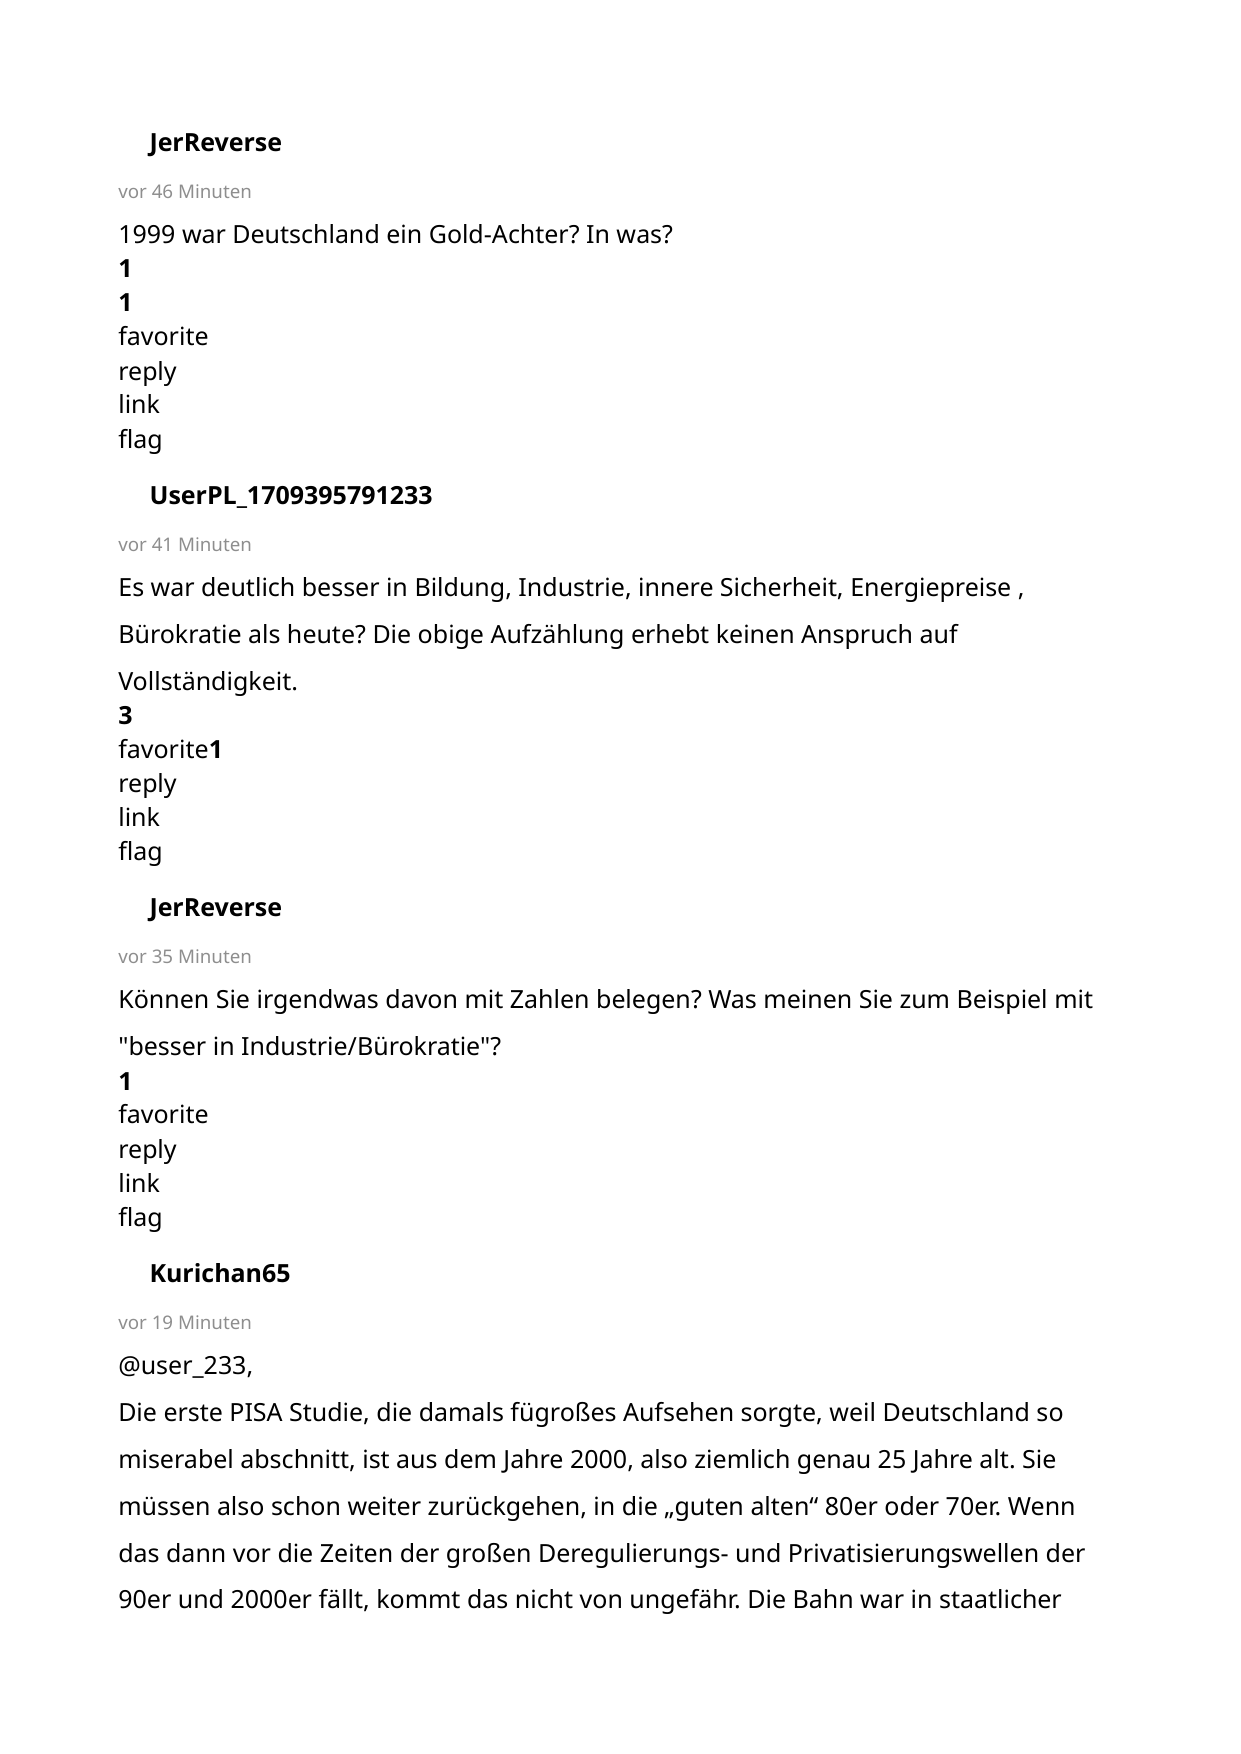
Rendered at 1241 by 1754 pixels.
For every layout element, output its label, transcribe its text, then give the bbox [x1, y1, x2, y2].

text favorite1 [118, 732, 1122, 766]
text flag [118, 834, 1122, 868]
text 1 [118, 285, 1122, 319]
text reply [118, 353, 1122, 387]
text Können Sie irgendwas davon mit Zahlen belegen? Was meinen Sie zum Beispiel mit "besser in Industrie/Bürokratie"? [118, 969, 1122, 1063]
text 1999 war Deutschland ein Gold-Achter? In was? [118, 204, 1122, 251]
text UserPL_1709395791233 [149, 471, 1114, 512]
text favorite [118, 319, 1122, 353]
text 3 [118, 697, 1122, 732]
text link [118, 387, 1122, 421]
text reply [118, 1131, 1122, 1165]
text flag [118, 1199, 1122, 1233]
text link [118, 800, 1122, 834]
text vor 19 Minuten [118, 1305, 1122, 1335]
text vor 35 Minuten [118, 940, 1122, 969]
text flag [118, 421, 1122, 455]
text favorite [118, 1097, 1122, 1131]
text Kurichan65 [149, 1249, 1114, 1290]
text 1 [118, 1063, 1122, 1097]
text 1 [118, 251, 1122, 285]
text vor 41 Minuten [118, 527, 1122, 557]
text link [118, 1165, 1122, 1199]
text JerReverse [149, 118, 1114, 159]
text vor 46 Minuten [118, 174, 1122, 204]
text Es war deutlich besser in Bildung, Industrie, innere Sicherheit, Energiepreise , Bürokratie als heute? Die obige Aufzählung erhebt keinen Anspruch auf Vollständigkeit. [118, 557, 1122, 697]
text JerReverse [149, 883, 1114, 924]
text @user_233, Die erste PISA Studie, die damals fügroßes Aufsehen sorgte, weil Deutschland so miserabel abschnitt, ist aus dem Jahre 2000, also ziemlich genau 25 Jahre alt. Sie müssen also schon weiter zurückgehen, in die „guten alten“ 80er oder 70er. Wenn das dann vor die Zeiten der großen Deregulierungs- und Privatisierungswellen der 90er und 2000er fällt, kommt das nicht von ungefähr. Die Bahn war in staatlicher [118, 1335, 1122, 1616]
text reply [118, 766, 1122, 800]
